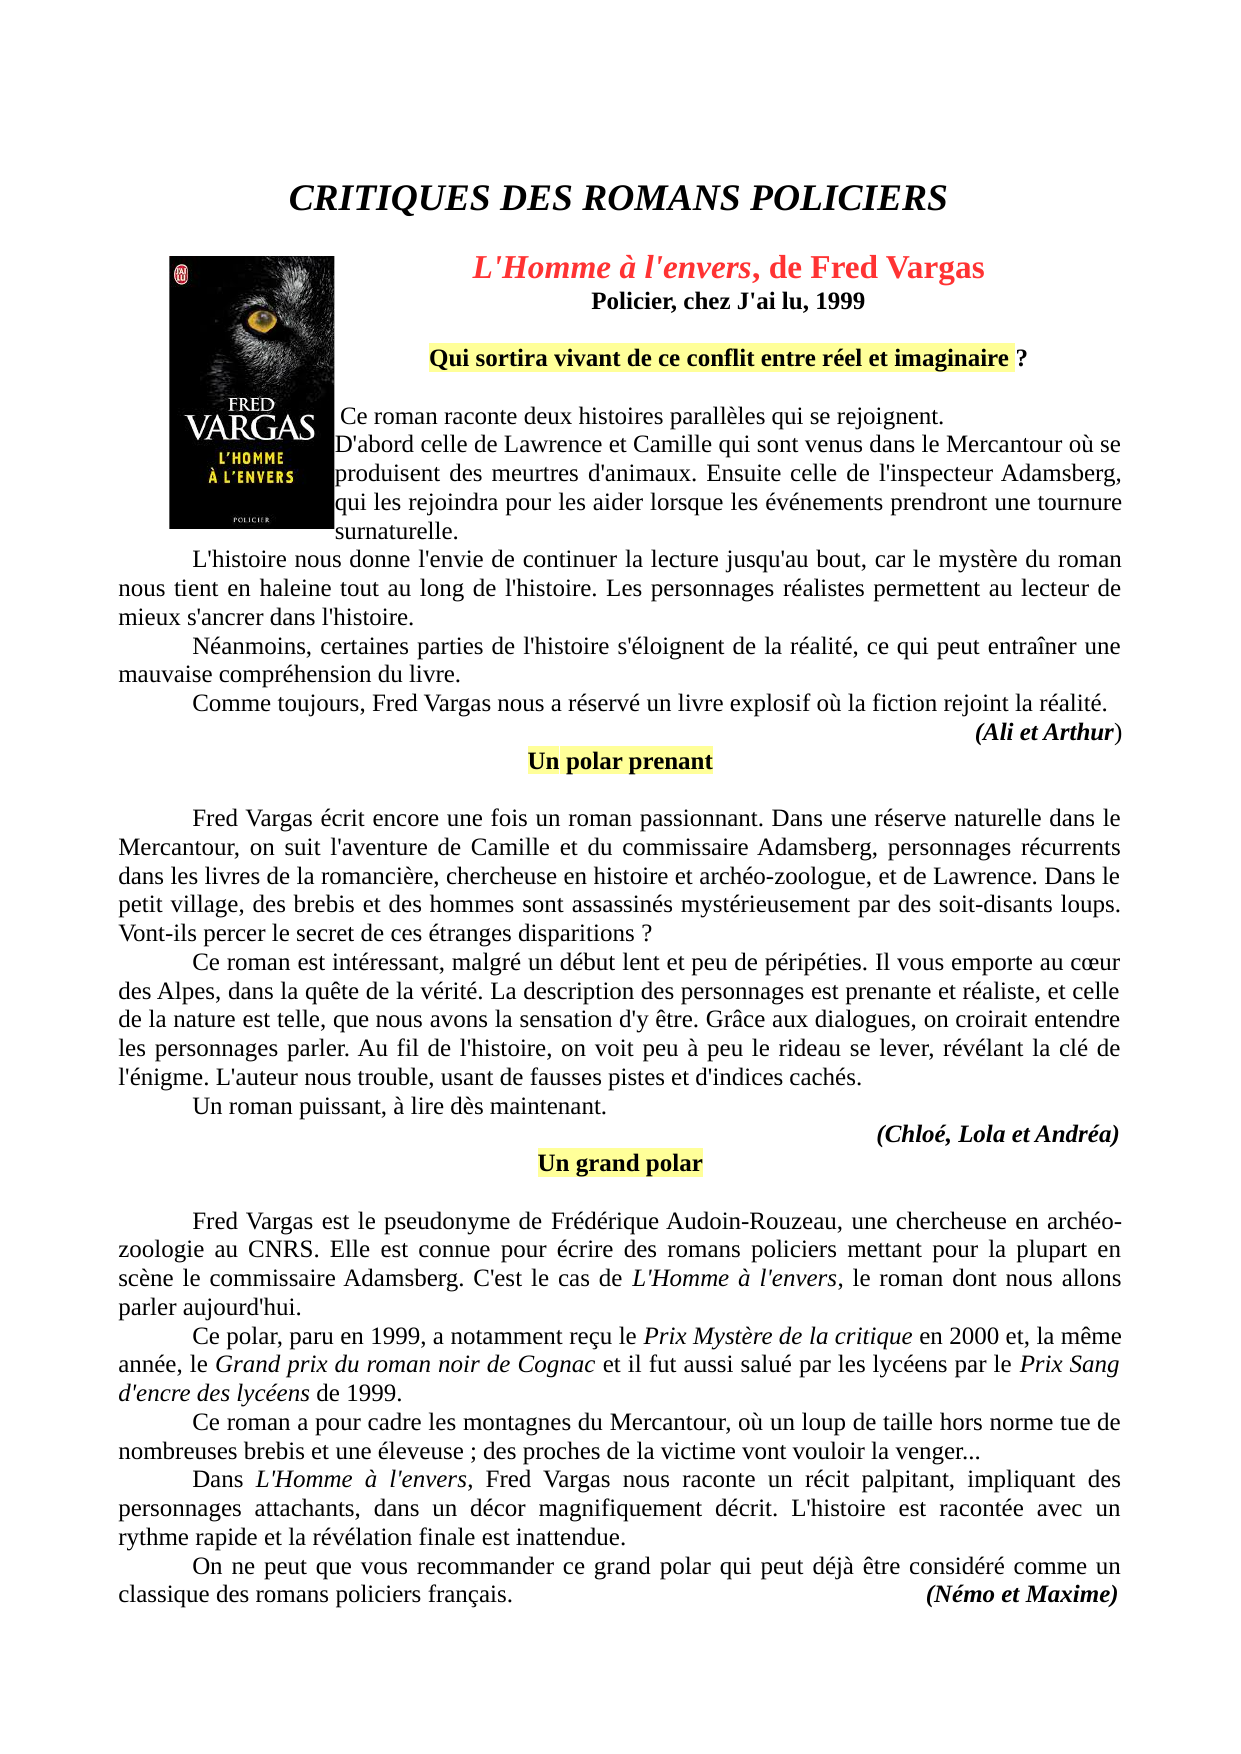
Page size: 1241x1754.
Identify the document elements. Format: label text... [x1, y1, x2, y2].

text L'histoire nous donne l'envie de continuer la lecture jusqu'au bout, car le mystère du roman nous tient en haleine tout au long de l'histoire. Les personnages réalistes permettent au lecteur de mieux s'ancrer dans l'histoire. [118, 544, 1122, 631]
text Ce roman a pour cadre les montagnes du Mercantour, où un loup de taille hors norme tue de nombreuses brebis et une éleveuse ; des proches de la victime vont vouloir la venger... [118, 1407, 1122, 1464]
text L'Homme à l'envers, de Fred Vargas [118, 247, 1122, 286]
text Néanmoins, certaines parties de l'histoire s'éloignent de la réalité, ce qui peut entraîner une mauvaise compréhension du livre. [118, 631, 1122, 688]
text D'abord celle de Lawrence et Camille qui sont venus dans le Mercantour où se produisent des meurtres d'animaux. Ensuite celle de l'inspecteur Adamsberg, qui les rejoindra pour les aider lorsque les événements prendront une tournure surnaturelle. [118, 429, 1122, 544]
text Ce roman raconte deux histoires parallèles qui se rejoignent. [335, 401, 1122, 429]
text [118, 401, 169, 429]
text Qui sortira vivant de ce conflit entre réel et imaginaire ? [335, 343, 1122, 372]
text (Chloé, Lola et Andréa) [118, 1119, 1122, 1148]
text Fred Vargas écrit encore une fois un roman passionnant. Dans une réserve naturelle dans le Mercantour, on suit l'aventure de Camille et du commissaire Adamsberg, personnages récurrents dans les livres de la romancière, chercheuse en histoire et archéo-zoologue, et de Lawrence. Dans le petit village, des brebis et des hommes sont assassinés mystérieusement par des soit-disants loups. Vont-ils percer le secret de ces étranges disparitions ? [118, 803, 1122, 947]
text Dans L'Homme à l'envers, Fred Vargas nous raconte un récit palpitant, impliquant des personnages attachants, dans un décor magnifiquement décrit. L'histoire est racontée avec un rythme rapide et la révélation finale est inattendue. [118, 1464, 1122, 1551]
text (Ali et Arthur) [118, 717, 1122, 746]
text [118, 286, 169, 314]
text Un polar prenant [118, 746, 1122, 774]
text Un roman puissant, à lire dès maintenant. [118, 1091, 1122, 1119]
text Comme toujours, Fred Vargas nous a réservé un livre explosif où la fiction rejoint la réalité. [118, 688, 1122, 717]
text [118, 343, 169, 372]
text Fred Vargas est le pseudonyme de Frédérique Audoin-Rouzeau, une chercheuse en archéo-zoologie au CNRS. Elle est connue pour écrire des romans policiers mettant pour la plupart en scène le commissaire Adamsberg. C'est le cas de L'Homme à l'envers, le roman dont nous allons parler aujourd'hui. [118, 1206, 1122, 1321]
text On ne peut que vous recommander ce grand polar qui peut déjà être considéré comme un classique des romans policiers français. (Némo et Maxime) [118, 1551, 1122, 1608]
text Ce roman est intéressant, malgré un début lent et peu de péripéties. Il vous emporte au cœur des Alpes, dans la quête de la vérité. La description des personnages est prenante et réaliste, et celle de la nature est telle, que nous avons la sensation d'y être. Grâce aux dialogues, on croirait entendre les personnages parler. Au fil de l'histoire, on voit peu à peu le rideau se lever, révélant la clé de l'énigme. L'auteur nous trouble, usant de fausses pistes et d'indices cachés. [118, 947, 1122, 1091]
picture [169, 256, 335, 529]
text Ce polar, paru en 1999, a notamment reçu le Prix Mystère de la critique en 2000 et, la même année, le Grand prix du roman noir de Cognac et il fut aussi salué par les lycéens par le Prix Sang d'encre des lycéens de 1999. [118, 1321, 1122, 1407]
text Un grand polar [118, 1148, 1122, 1177]
text CRITIQUES DES ROMANS POLICIERS [118, 176, 1122, 219]
text Policier, chez J'ai lu, 1999 [335, 286, 1122, 314]
